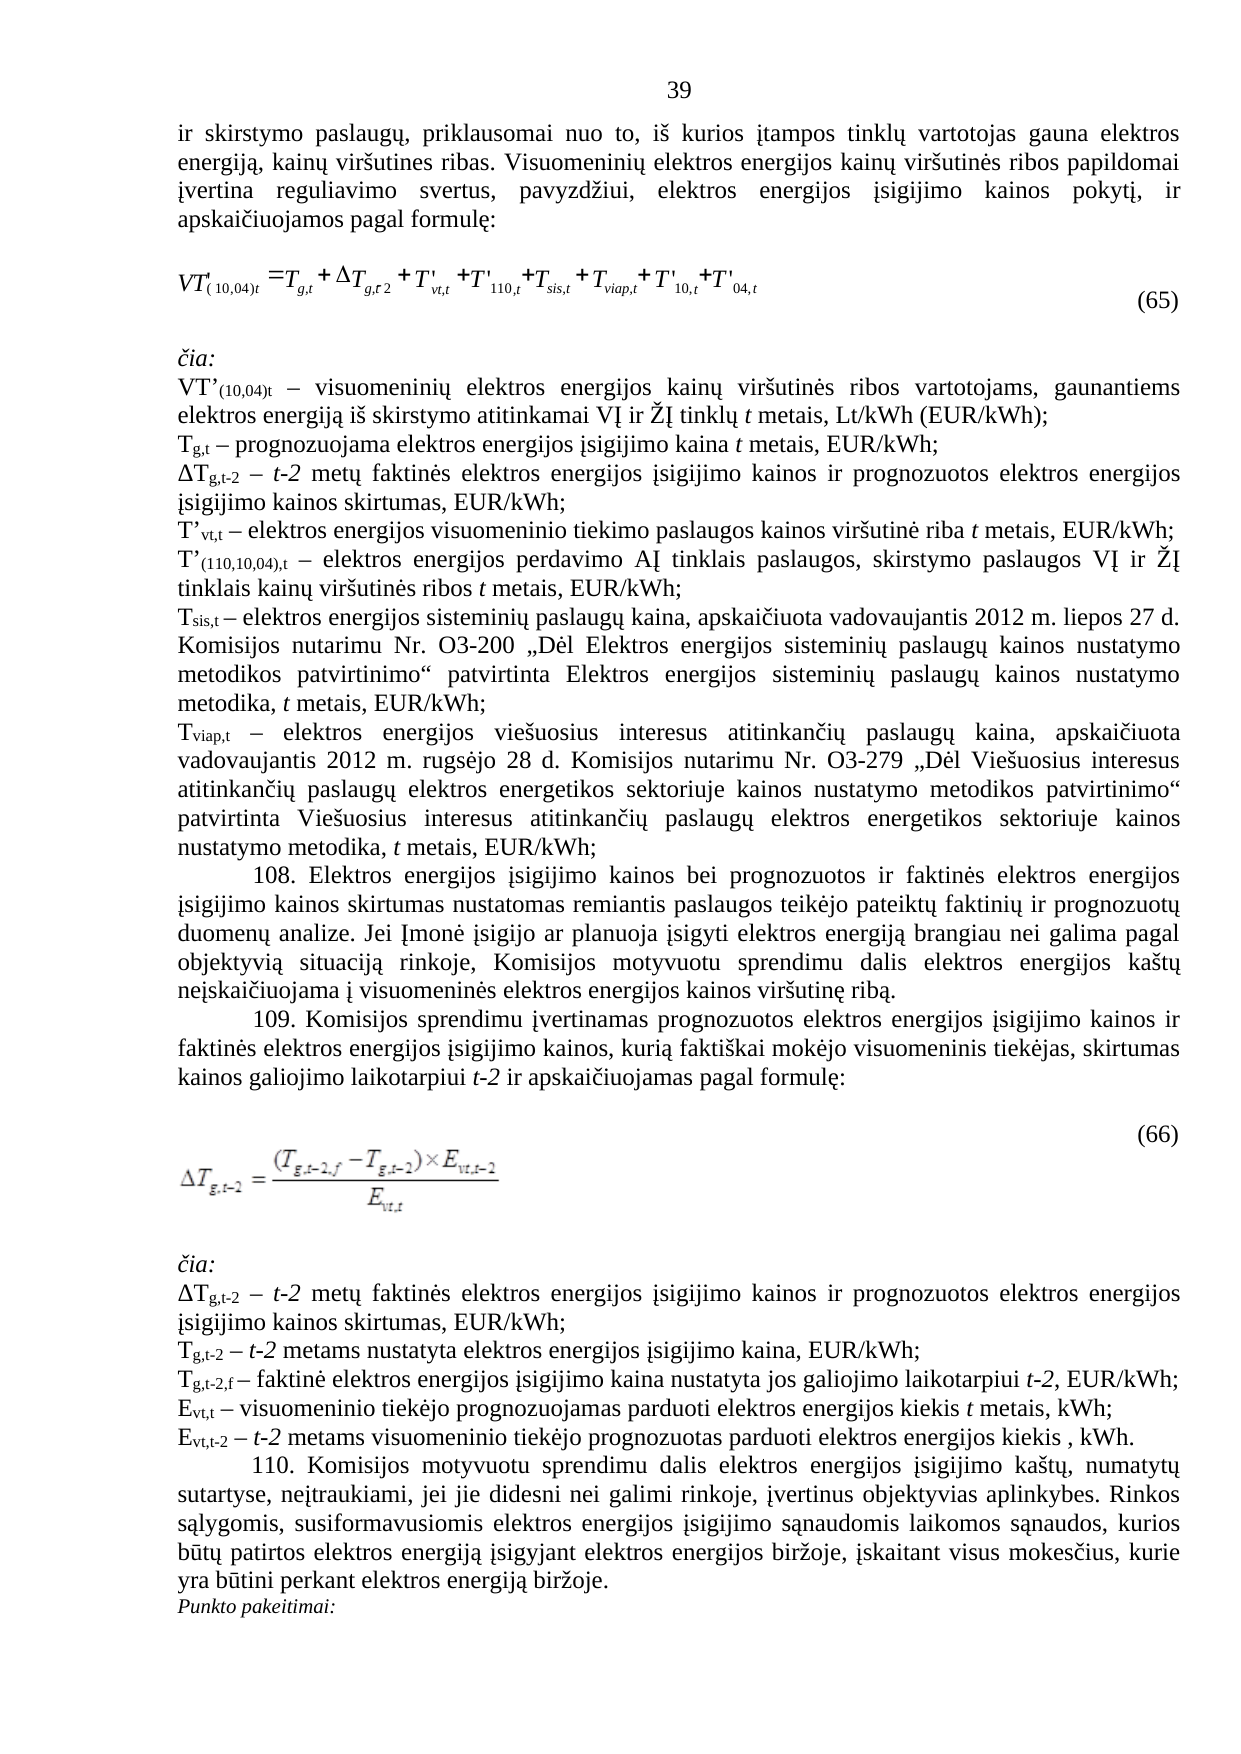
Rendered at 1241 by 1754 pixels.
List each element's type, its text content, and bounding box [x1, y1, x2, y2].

text 110. Komisijos motyvuotu sprendimu dalis elektros energijos įsigijimo kaštų, numatytų sutartyse, neįtraukiami, jei jie didesni nei galimi rinkoje, įvertinus objektyvias aplinkybes. Rinkos sąlygomis, susiformavusiomis elektros energijos įsigijimo sąnaudomis laikomos sąnaudos, kurios būtų patirtos elektros energiją įsigyjant elektros energijos biržoje, įskaitant visus mokesčius, kurie yra būtini perkant elektros energiją biržoje. [177, 1451, 1181, 1594]
text T’vt,t – elektros energijos visuomeninio tiekimo paslaugos kainos viršutinė riba t metais, EUR/kWh; [177, 515, 1181, 544]
text ir skirstymo paslaugų, priklausomai nuo to, iš kurios įtampos tinklų vartotojas gauna elektros energiją, kainų viršutines ribas. Visuomeninių elektros energijos kainų viršutinės ribos papildomai įvertina reguliavimo svertus, pavyzdžiui, elektros energijos įsigijimo kainos pokytį, ir apskaičiuojamos pagal formulę: [177, 118, 1181, 233]
text Evt,t-2 – t-2 metams visuomeninio tiekėjo prognozuotas parduoti elektros energijos kiekis , kWh. [177, 1422, 1181, 1451]
text Punkto pakeitimai: [177, 1594, 1181, 1618]
text Tg,t-2,f – faktinė elektros energijos įsigijimo kaina nustatyta jos galiojimo laikotarpiui t-2, EUR/kWh; [177, 1364, 1181, 1393]
text (66) [177, 1119, 1181, 1221]
text čia: [177, 1249, 1181, 1278]
text ΔTg,t-2 – t-2 metų faktinės elektros energijos įsigijimo kainos ir prognozuotos elektros energijos įsigijimo kainos skirtumas, EUR/kWh; [177, 1278, 1181, 1336]
text (65) [177, 262, 1181, 314]
text Tg,t-2 – t-2 metams nustatyta elektros energijos įsigijimo kaina, EUR/kWh; [177, 1336, 1181, 1364]
text 108. Elektros energijos įsigijimo kainos bei prognozuotos ir faktinės elektros energijos įsigijimo kainos skirtumas nustatomas remiantis paslaugos teikėjo pateiktų faktinių ir prognozuotų duomenų analize. Jei Įmonė įsigijo ar planuoja įsigyti elektros energiją brangiau nei galima pagal objektyvią situaciją rinkoje, Komisijos motyvuotu sprendimu dalis elektros energijos kaštų neįskaičiuojama į visuomeninės elektros energijos kainos viršutinę ribą. [177, 860, 1181, 1004]
text VT’(10,04)t – visuomeninių elektros energijos kainų viršutinės ribos vartotojams, gaunantiems elektros energiją iš skirstymo atitinkamai VĮ ir ŽĮ tinklų t metais, Lt/kWh (EUR/kWh); [177, 372, 1181, 429]
text T’(110,10,04),t – elektros energijos perdavimo AĮ tinklais paslaugos, skirstymo paslaugos VĮ ir ŽĮ tinklais kainų viršutinės ribos t metais, EUR/kWh; [177, 544, 1181, 602]
text Evt,t – visuomeninio tiekėjo prognozuojamas parduoti elektros energijos kiekis t metais, kWh; [177, 1393, 1181, 1422]
text ΔTg,t-2 – t-2 metų faktinės elektros energijos įsigijimo kainos ir prognozuotos elektros energijos įsigijimo kainos skirtumas, EUR/kWh; [177, 458, 1181, 515]
text čia: [177, 343, 1181, 372]
text Tviap,t – elektros energijos viešuosius interesus atitinkančių paslaugų kaina, apskaičiuota vadovaujantis 2012 m. rugsėjo 28 d. Komisijos nutarimu Nr. O3-279 „Dėl Viešuosius interesus atitinkančių paslaugų elektros energetikos sektoriuje kainos nustatymo metodikos patvirtinimo“ patvirtinta Viešuosius interesus atitinkančių paslaugų elektros energetikos sektoriuje kainos nustatymo metodika, t metais, EUR/kWh; [177, 717, 1181, 860]
text Tg,t – prognozuojama elektros energijos įsigijimo kaina t metais, EUR/kWh; [177, 429, 1181, 458]
text 109. Komisijos sprendimu įvertinamas prognozuotos elektros energijos įsigijimo kainos ir faktinės elektros energijos įsigijimo kainos, kurią faktiškai mokėjo visuomeninis tiekėjas, skirtumas kainos galiojimo laikotarpiui t-2 ir apskaičiuojamas pagal formulę: [177, 1004, 1181, 1090]
text Tsis,t – elektros energijos sisteminių paslaugų kaina, apskaičiuota vadovaujantis 2012 m. liepos 27 d. Komisijos nutarimu Nr. O3-200 „Dėl Elektros energijos sisteminių paslaugų kainos nustatymo metodikos patvirtinimo“ patvirtinta Elektros energijos sisteminių paslaugų kainos nustatymo metodika, t metais, EUR/kWh; [177, 602, 1181, 717]
